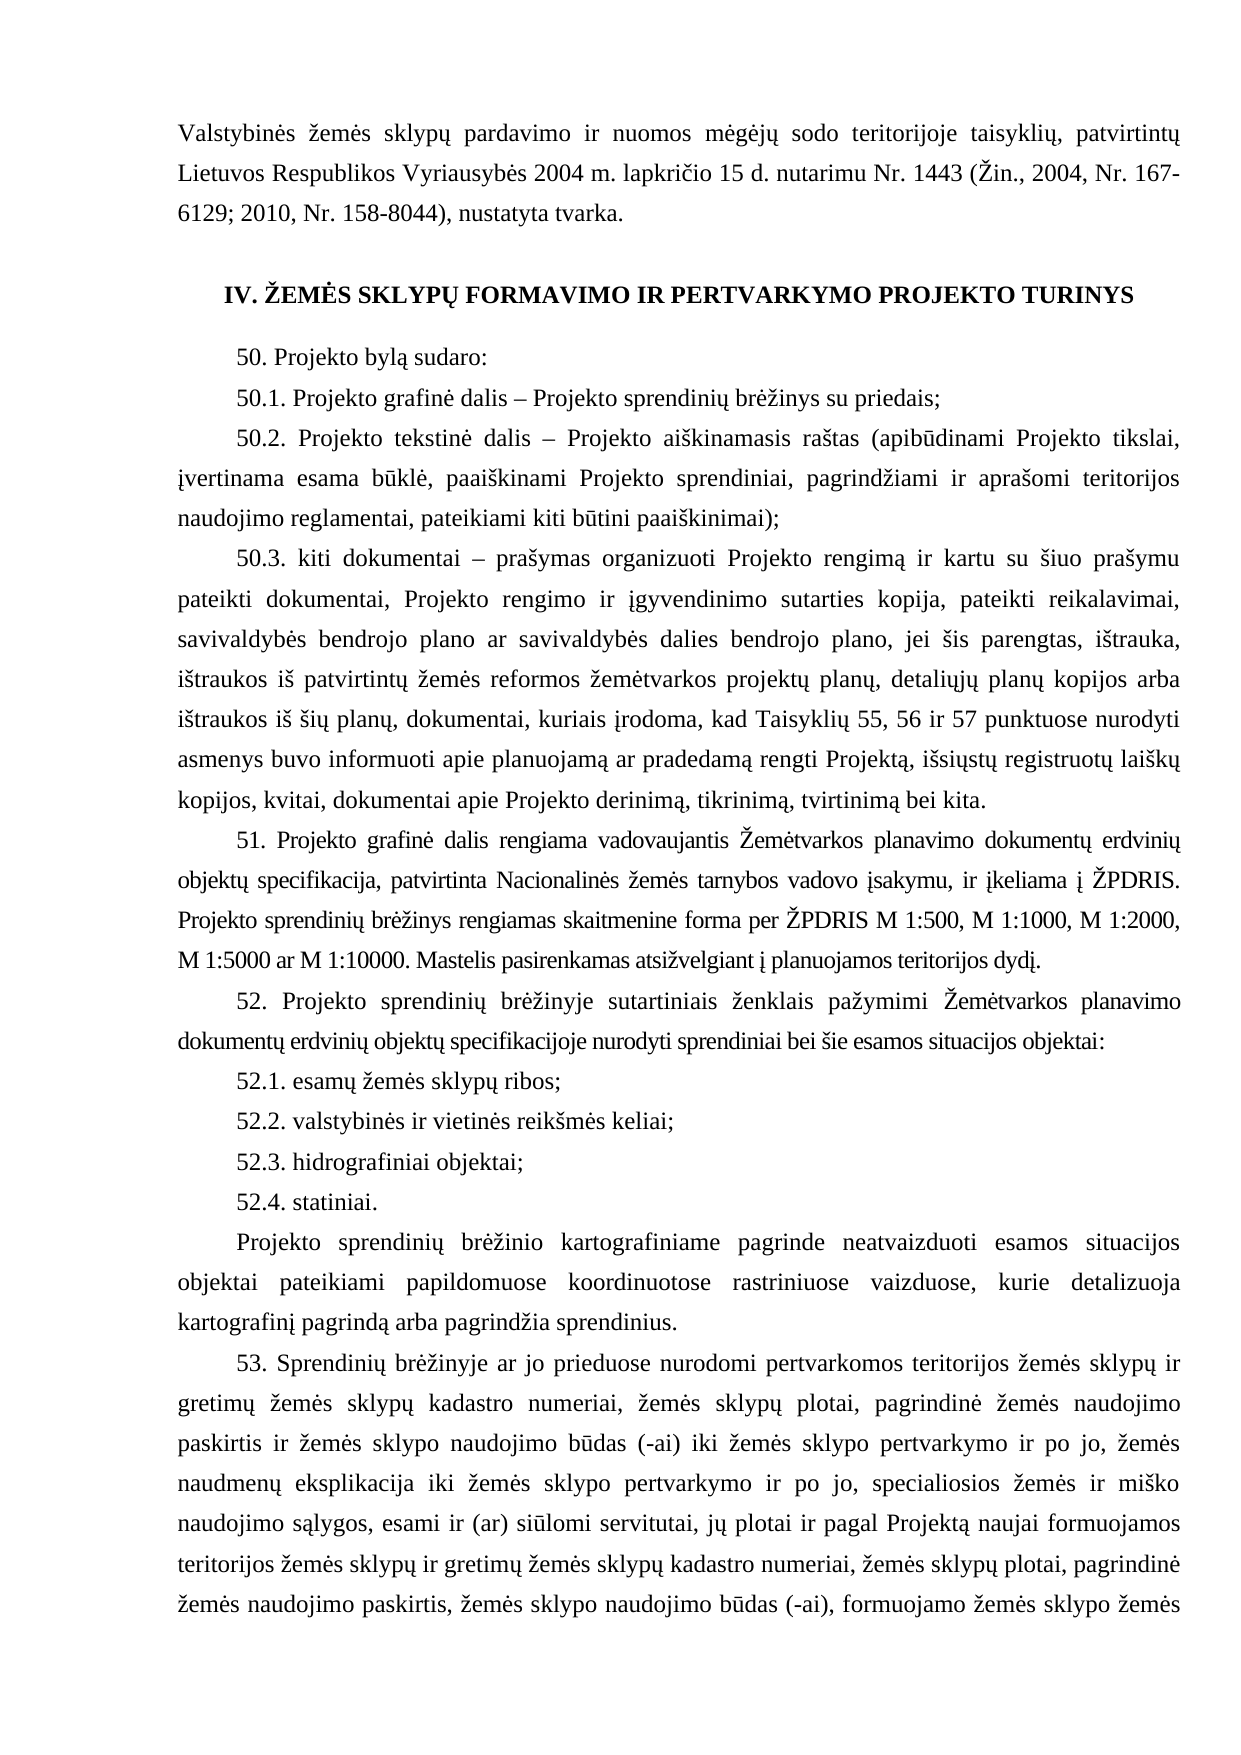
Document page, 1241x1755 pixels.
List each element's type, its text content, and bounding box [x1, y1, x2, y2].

text 52.3. hidrografiniai objektai; [177, 1147, 1181, 1175]
text 52.1. esamų žemės sklypų ribos; [177, 1066, 1181, 1095]
text 50. Projekto bylą sudaro: [177, 342, 1181, 371]
text 50.3. kiti dokumentai – prašymas organizuoti Projekto rengimą ir kartu su šiuo prašymu pateikti dokumentai, Projekto rengimo ir įgyvendinimo sutarties kopija, pateikti reikalavimai, savivaldybės bendrojo plano ar savivaldybės dalies bendrojo plano, jei šis parengtas, ištrauka, ištraukos iš patvirtintų žemės reformos žemėtvarkos projektų planų, detaliųjų planų kopijos arba ištraukos iš šių planų, dokumentai, kuriais įrodoma, kad Taisyklių 55, 56 ir 57 punktuose nurodyti asmenys buvo informuoti apie planuojamą ar pradedamą rengti Projektą, išsiųstų registruotų laiškų kopijos, kvitai, dokumentai apie Projekto derinimą, tikrinimą, tvirtinimą bei kita. [177, 543, 1181, 813]
text Projekto sprendinių brėžinio kartografiniame pagrinde neatvaizduoti esamos situacijos objektai pateikiami papildomuose koordinuotose rastriniuose vaizduose, kurie detalizuoja kartografinį pagrindą arba pagrindžia sprendinius. [177, 1227, 1181, 1336]
text Valstybinės žemės sklypų pardavimo ir nuomos mėgėjų sodo teritorijoje taisyklių, patvirtintų Lietuvos Respublikos Vyriausybės 2004 m. lapkričio 15 d. nutarimu Nr. 1443 (Žin., 2004, Nr. 167-6129; 2010, Nr. 158-8044), nustatyta tvarka. [177, 118, 1181, 227]
text 50.1. Projekto grafinė dalis – Projekto sprendinių brėžinys su priedais; [177, 383, 1181, 411]
text 51. Projekto grafinė dalis rengiama vadovaujantis Žemėtvarkos planavimo dokumentų erdvinių objektų specifikacija, patvirtinta Nacionalinės žemės tarnybos vadovo įsakymu, ir įkeliama į ŽPDRIS. Projekto sprendinių brėžinys rengiamas skaitmenine forma per ŽPDRIS M 1:500, M 1:1000, M 1:2000, M 1:5000 ar M 1:10000. Mastelis pasirenkamas atsižvelgiant į planuojamos teritorijos dydį. [177, 825, 1181, 974]
text 53. Sprendinių brėžinyje ar jo prieduose nurodomi pertvarkomos teritorijos žemės sklypų ir gretimų žemės sklypų kadastro numeriai, žemės sklypų plotai, pagrindinė žemės naudojimo paskirtis ir žemės sklypo naudojimo būdas (-ai) iki žemės sklypo pertvarkymo ir po jo, žemės naudmenų eksplikacija iki žemės sklypo pertvarkymo ir po jo, specialiosios žemės ir miško naudojimo sąlygos, esami ir (ar) siūlomi servitutai, jų plotai ir pagal Projektą naujai formuojamos teritorijos žemės sklypų ir gretimų žemės sklypų kadastro numeriai, žemės sklypų plotai, pagrindinė žemės naudojimo paskirtis, žemės sklypo naudojimo būdas (-ai), formuojamo žemės sklypo žemės [177, 1348, 1181, 1618]
text IV. ŽEMĖS SKLYPŲ FORMAVIMO IR PERTVARKYMO PROJEKTO TURINYS [177, 280, 1181, 309]
text 52.2. valstybinės ir vietinės reikšmės keliai; [177, 1106, 1181, 1135]
text 52.4. statiniai. [177, 1187, 1181, 1216]
text 50.2. Projekto tekstinė dalis – Projekto aiškinamasis raštas (apibūdinami Projekto tikslai, įvertinama esama būklė, paaiškinami Projekto sprendiniai, pagrindžiami ir aprašomi teritorijos naudojimo reglamentai, pateikiami kiti būtini paaiškinimai); [177, 423, 1181, 532]
text 52. Projekto sprendinių brėžinyje sutartiniais ženklais pažymimi Žemėtvarkos planavimo dokumentų erdvinių objektų specifikacijoje nurodyti sprendiniai bei šie esamos situacijos objektai: [177, 986, 1181, 1055]
